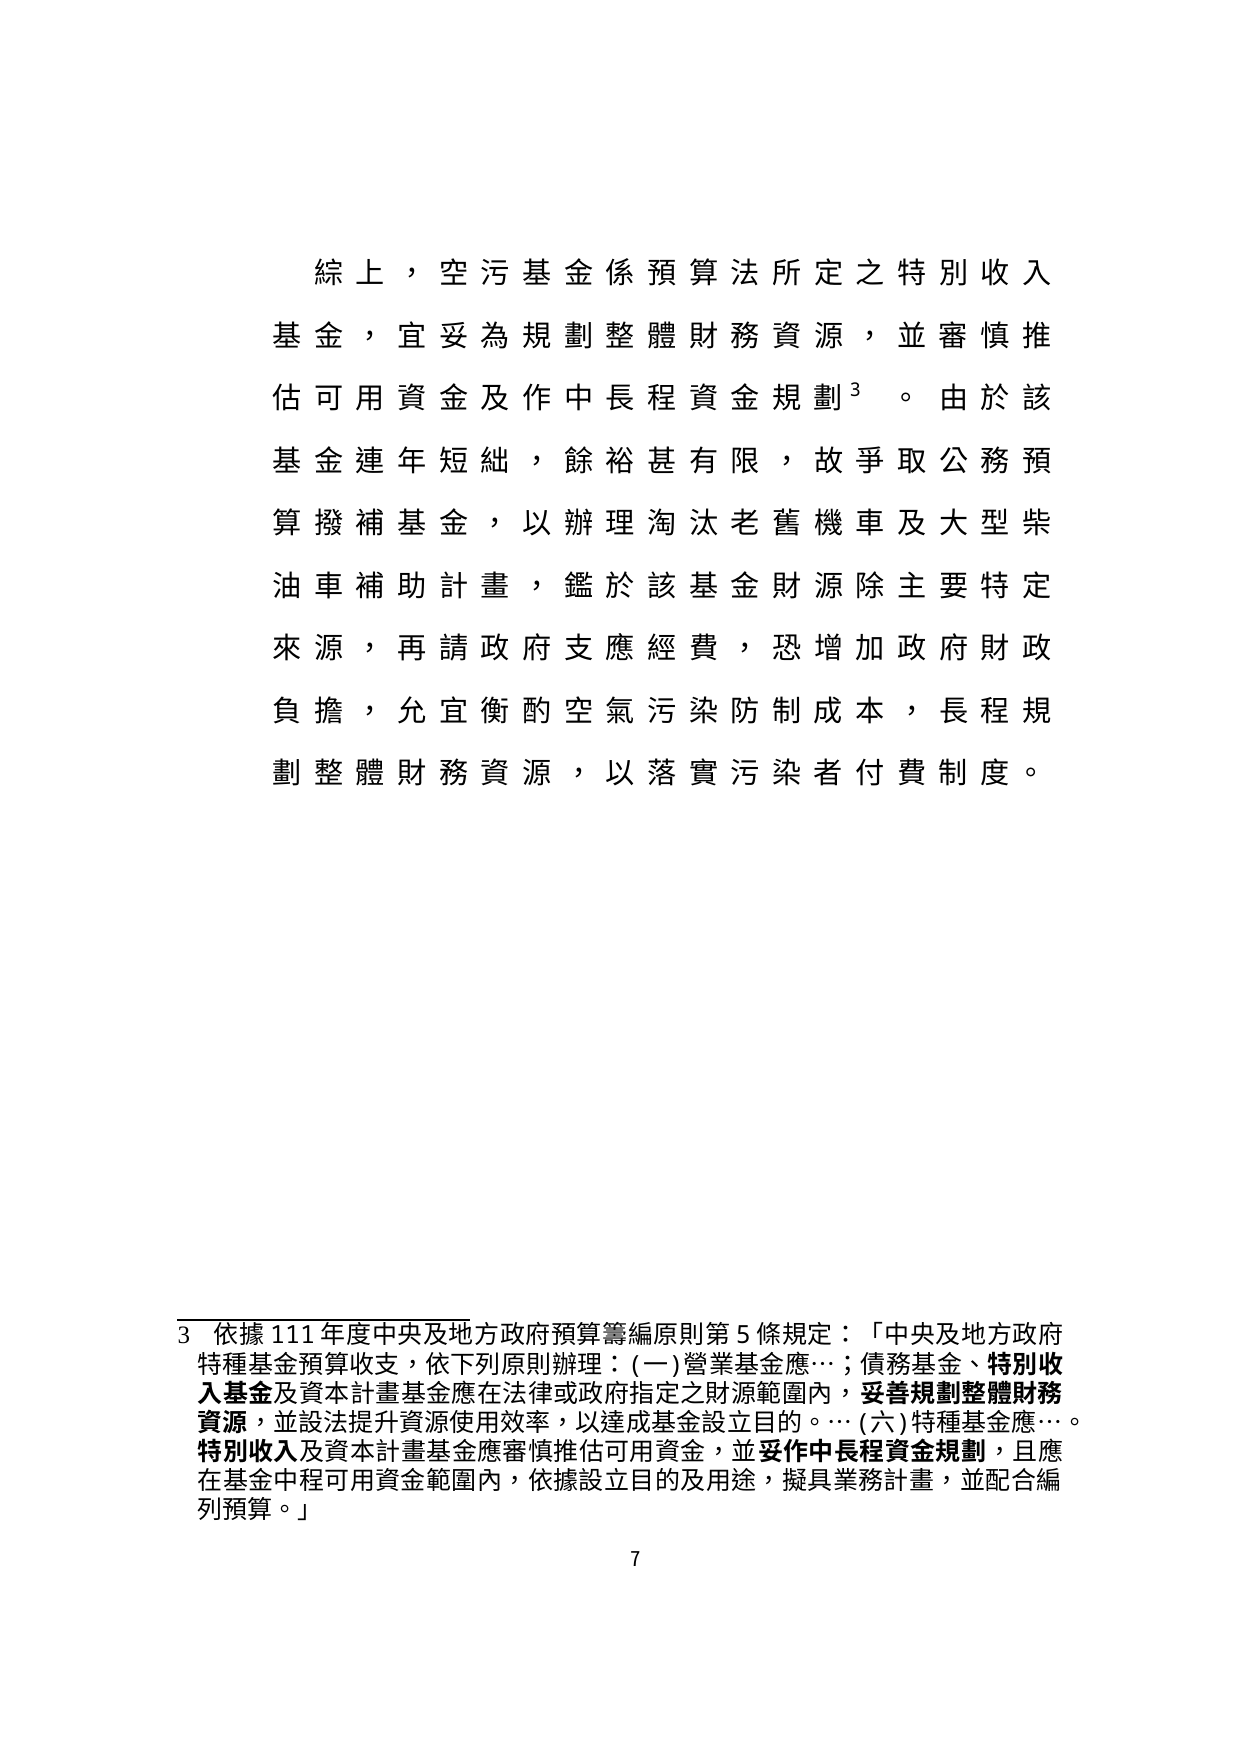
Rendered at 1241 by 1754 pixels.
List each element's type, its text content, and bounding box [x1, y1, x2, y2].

text 依據111年度中央及地方政府預算籌編原則第5條規定：「中央及地方政府特種基金預算收支，依下列原則辦理：(一)營業基金應…；債務基金、特別收入基金及資本計畫基金應在法律或政府指定之財源範圍內，妥善規劃整體財務資源，並設法提升資源使用效率，以達成基金設立目的。…(六)特種基金應…。特別收入及資本計畫基金應審慎推估可用資金，並妥作中長程資金規劃，且應在基金中程可用資金範圍內，依據設立目的及用途，擬具業務計畫，並配合編列預算。」 [177, 1321, 1063, 1525]
text 綜上，空污基金係預算法所定之特別收入基金，宜妥為規劃整體財務資源，並審慎推估可用資金及作中長程資金規劃。由於該基金連年短絀，餘裕甚有限，故爭取公務預算撥補基金，以辦理淘汰老舊機車及大型柴油車補助計畫，鑑於該基金財源除主要特定來源，再請政府支應經費，恐增加政府財政負擔，允宜衡酌空氣污染防制成本，長程規劃整體財務資源，以落實污染者付費制度。 [242, 229, 1058, 792]
